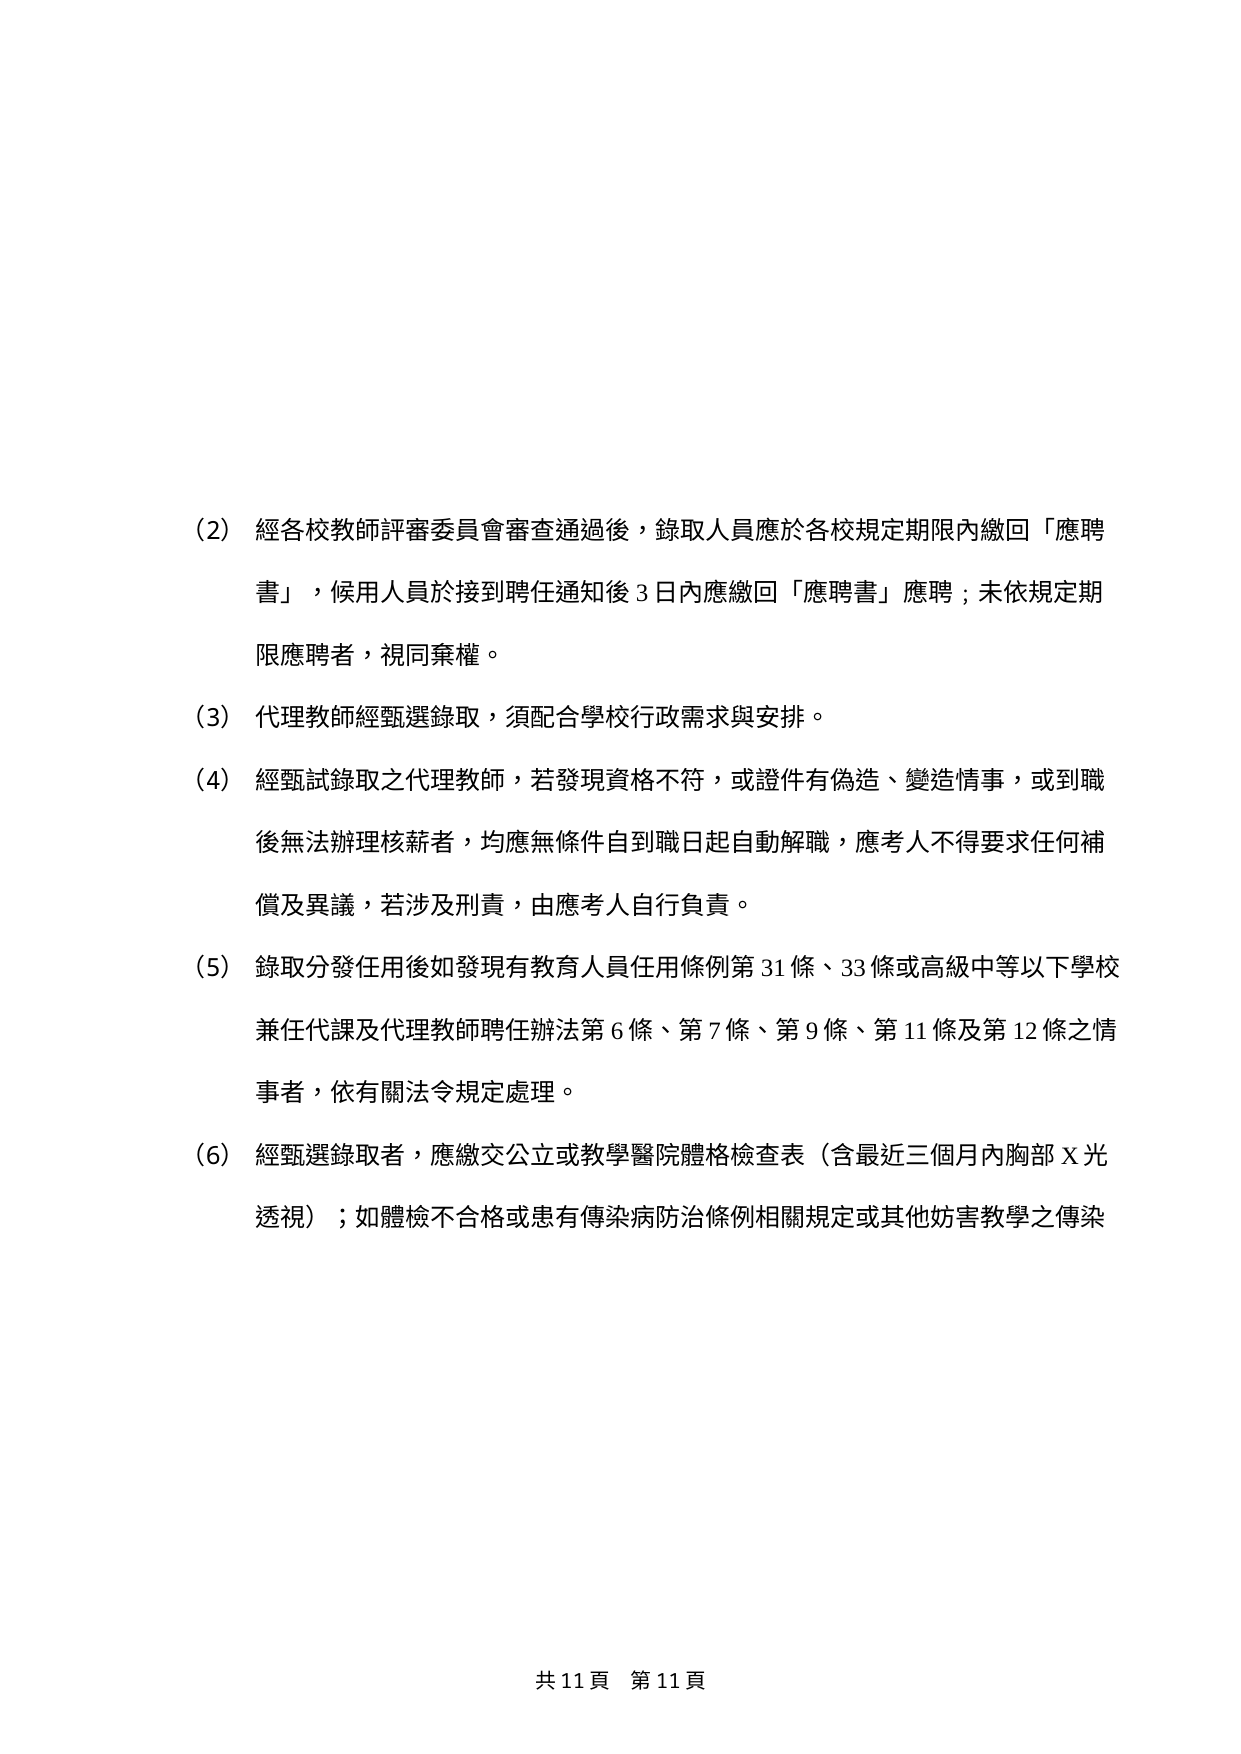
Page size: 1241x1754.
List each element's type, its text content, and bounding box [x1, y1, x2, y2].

list 代理教師經甄選錄取，須配合學校行政需求與安排。 [181, 674, 1122, 737]
list 經甄選錄取者，應繳交公立或教學醫院體格檢查表（含最近三個月內胸部X光透視）；如體檢不合格或患有傳染病防治條例相關規定或其他妨害教學之傳染 [181, 1112, 1122, 1237]
list 經各校教師評審委員會審查通過後，錄取人員應於各校規定期限內繳回「應聘書」，候用人員於接到聘任通知後3日內應繳回「應聘書」應聘﹔未依規定期限應聘者，視同棄權。 [181, 487, 1122, 674]
list 錄取分發任用後如發現有教育人員任用條例第31條、33條或高級中等以下學校兼任代課及代理教師聘任辦法第6條、第7條、第9條、第11條及第12條之情事者，依有關法令規定處理。 [181, 924, 1122, 1112]
list 經甄試錄取之代理教師，若發現資格不符，或證件有偽造、變造情事，或到職後無法辦理核薪者，均應無條件自到職日起自動解職，應考人不得要求任何補償及異議，若涉及刑責，由應考人自行負責。 [181, 737, 1122, 924]
